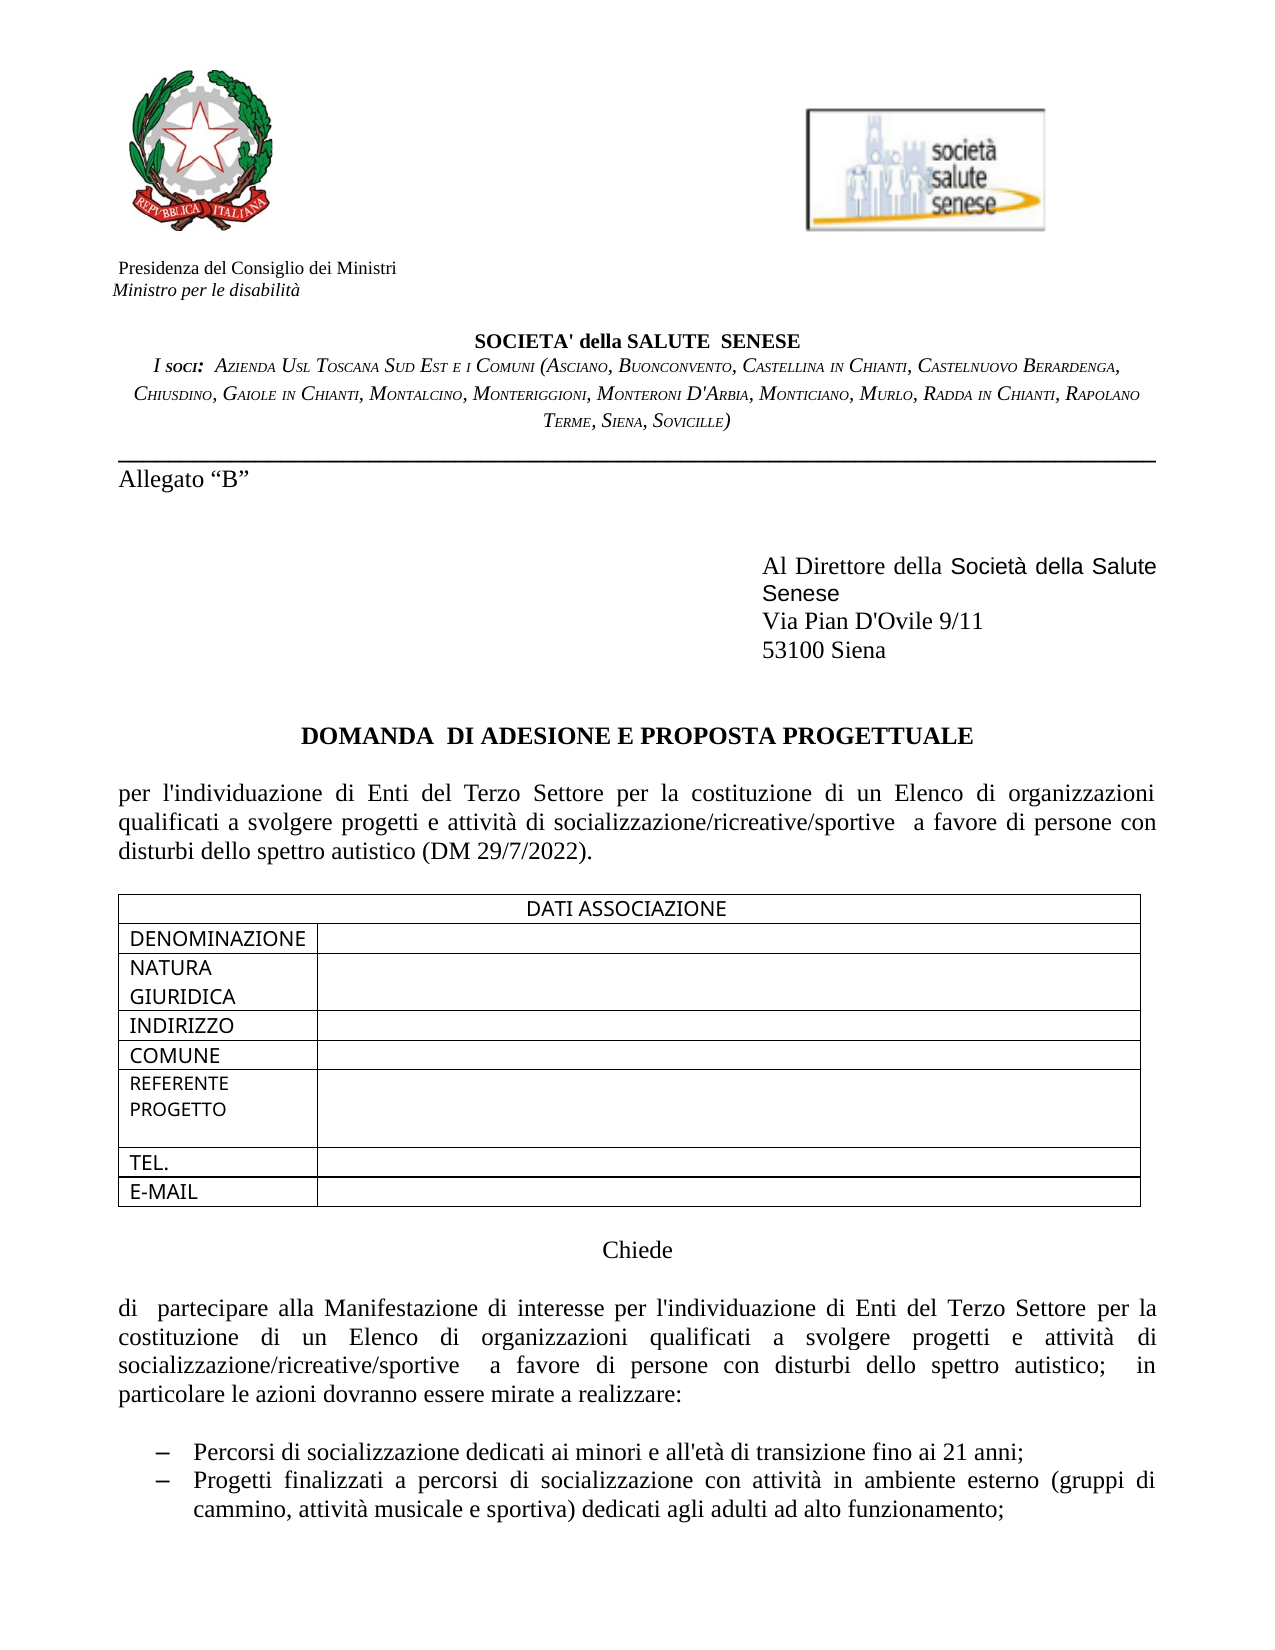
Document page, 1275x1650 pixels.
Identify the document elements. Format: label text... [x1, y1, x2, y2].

table_cell COMUNE [119, 1041, 317, 1069]
table_cell [318, 954, 1140, 1010]
table_cell [318, 1148, 1140, 1176]
text per l'individuazione di Enti del Terzo Settore per la costituzione di un Elenco di organizzazioni qualificati a svolgere progetti e attività di socializzazione/ricreative/sportive a favore di persone con disturbi dello spettro autistico (DM 29/7/2022). [118, 778, 1157, 865]
text SOCIETA' della SALUTE SENESE [118, 329, 1157, 353]
picture [129, 70, 273, 231]
text ___________________________________________________________________________________ [118, 436, 1157, 464]
table_cell [318, 1041, 1140, 1069]
text Presidenza del Consiglio dei Ministri [118, 257, 1157, 279]
text Via Pian D'Ovile 9/11 [762, 606, 1157, 635]
table_cell REFERENTE PROGETTO [119, 1070, 317, 1147]
table_cell [318, 1070, 1140, 1147]
text Al Direttore della Società della Salute Senese [762, 551, 1157, 606]
text DOMANDA DI ADESIONE E PROPOSTA PROGETTUALE [118, 721, 1157, 750]
table_cell INDIRIZZO [119, 1011, 317, 1040]
table_cell E-MAIL [119, 1178, 317, 1206]
table_cell [318, 924, 1140, 952]
table_cell TEL. [119, 1148, 317, 1176]
text 53100 Siena [762, 635, 1157, 663]
table_header DATI ASSOCIAZIONE [119, 895, 1140, 923]
table_cell [318, 1178, 1140, 1206]
text Chiede [118, 1235, 1157, 1264]
text di partecipare alla Manifestazione di interesse per l'individuazione di Enti del Terzo Settore per la costituzione di un Elenco di organizzazioni qualificati a svolgere progetti e attività di socializzazione/ricreative/sportive a favore di persone con disturbi dello spettro autistico; in particolare le azioni dovranno essere mirate a realizzare: [118, 1293, 1157, 1408]
list Progetti finalizzati a percorsi di socializzazione con attività in ambiente esterno (gruppi di cammino, attività musicale e sportiva) dedicati agli adulti ad alto funzionamento; [156, 1465, 1157, 1523]
table_cell DENOMINAZIONE [119, 924, 317, 952]
table_cell NATURA GIURIDICA [119, 954, 317, 1010]
text Ministro per le disabilità [112, 279, 1157, 300]
table_cell [318, 1011, 1140, 1040]
text I soci: Azienda Usl Toscana Sud Est e i Comuni (Asciano, Buonconvento, Castellina in Chianti, Castelnuovo Berardenga, Chiusdino, Gaiole in Chianti, Montalcino, Monteriggioni, Monteroni D'Arbia, Monticiano, Murlo, Radda in Chianti, Rapolano Terme, Siena, Sovicille) [118, 353, 1157, 432]
text Allegato “B” [118, 464, 1157, 493]
list Percorsi di socializzazione dedicati ai minori e all'età di transizione fino ai 21 anni; [156, 1437, 1157, 1465]
